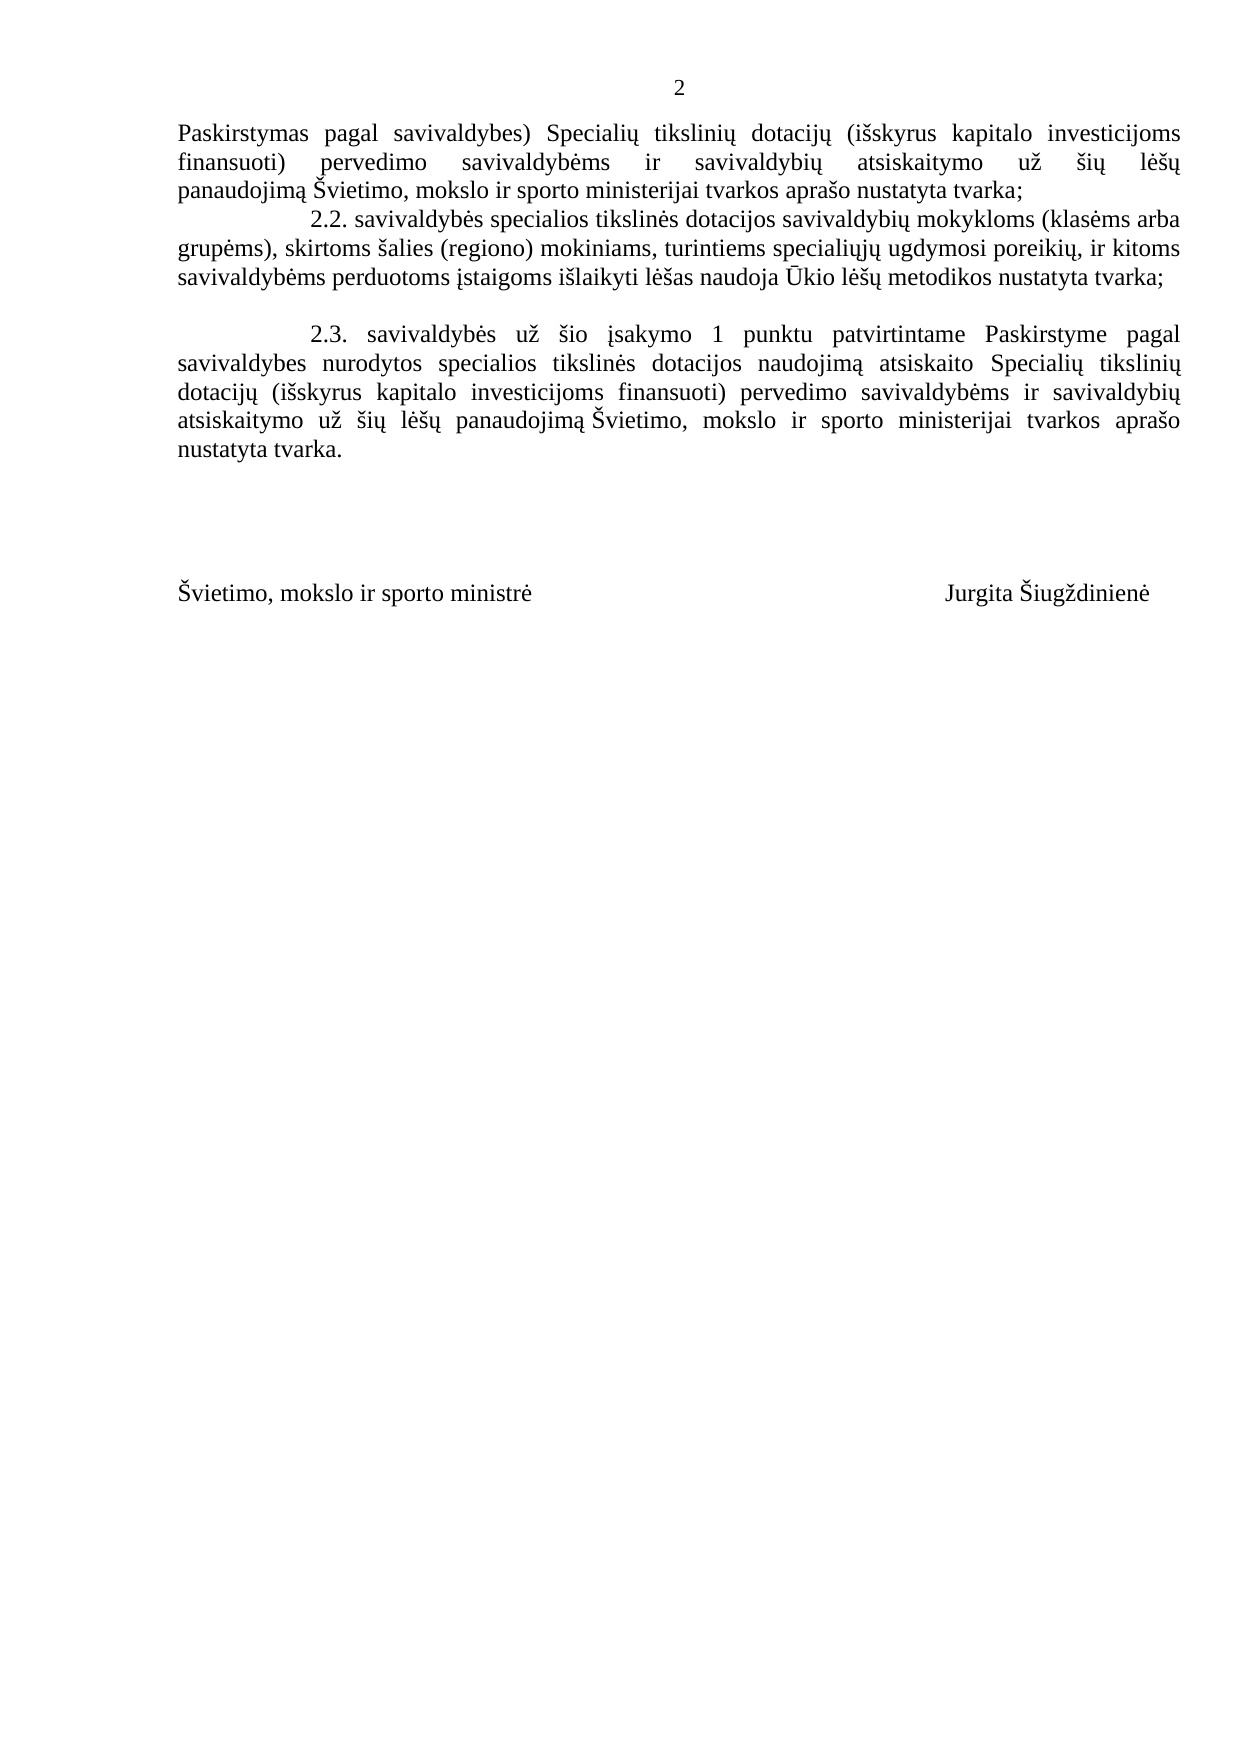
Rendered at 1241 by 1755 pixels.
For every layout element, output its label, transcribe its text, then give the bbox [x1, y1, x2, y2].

text 2.2. savivaldybės specialios tikslinės dotacijos savivaldybių mokykloms (klasėms arba grupėms), skirtoms šalies (regiono) mokiniams, turintiems specialiųjų ugdymosi poreikių, ir kitoms savivaldybėms perduotoms įstaigoms išlaikyti lėšas naudoja Ūkio lėšų metodikos nustatyta tvarka; [177, 204, 1181, 291]
text Švietimo, mokslo ir sporto ministrė Jurgita Šiugždinienė [177, 578, 1181, 607]
text Paskirstymas pagal savivaldybes) Specialių tikslinių dotacijų (išskyrus kapitalo investicijoms finansuoti) pervedimo savivaldybėms ir savivaldybių atsiskaitymo už šių lėšų panaudojimą Švietimo, mokslo ir sporto ministerijai tvarkos aprašo nustatyta tvarka; [177, 118, 1181, 204]
text 2.3. savivaldybės už šio įsakymo 1 punktu patvirtintame Paskirstyme pagal savivaldybes nurodytos specialios tikslinės dotacijos naudojimą atsiskaito Specialių tikslinių dotacijų (išskyrus kapitalo investicijoms finansuoti) pervedimo savivaldybėms ir savivaldybių atsiskaitymo už šių lėšų panaudojimą Švietimo, mokslo ir sporto ministerijai tvarkos aprašo nustatyta tvarka. [177, 319, 1181, 463]
